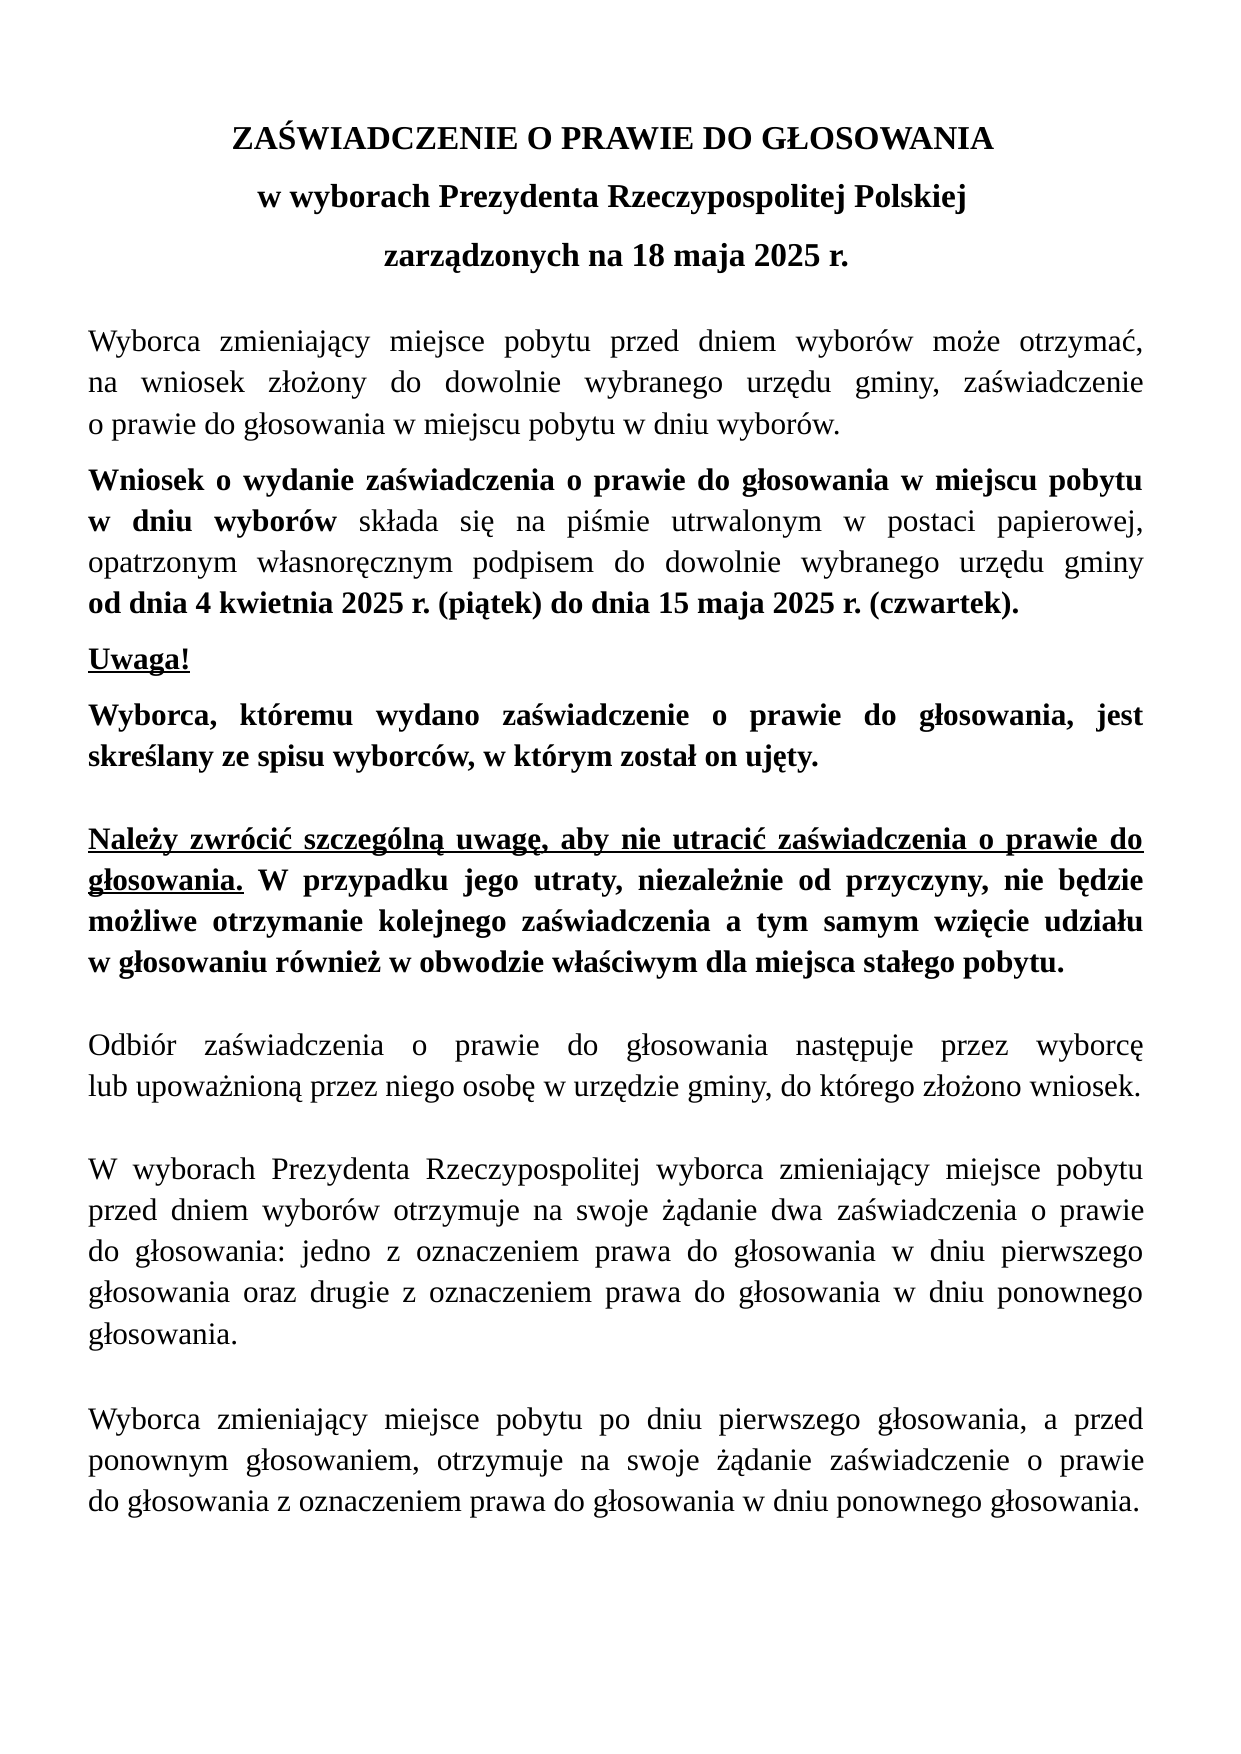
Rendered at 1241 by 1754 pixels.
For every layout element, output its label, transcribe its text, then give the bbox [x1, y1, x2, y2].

text Wyborca zmieniający miejsce pobytu po dniu pierwszego głosowania, a przed ponownym głosowaniem, otrzymuje na swoje żądanie zaświadczenie o prawie do głosowania z oznaczeniem prawa do głosowania w dniu ponownego głosowania. [88, 1400, 1144, 1519]
text w wyborach Prezydenta Rzeczypospolitej Polskiej [88, 177, 1144, 215]
text Odbiór zaświadczenia o prawie do głosowania następuje przez wyborcę lub upoważnioną przez niego osobę w urzędzie gminy, do którego złożono wniosek. [88, 1026, 1144, 1103]
text Uwaga! [88, 640, 1144, 676]
text Wyborca zmieniający miejsce pobytu przed dniem wyborów może otrzymać, na wniosek złożony do dowolnie wybranego urzędu gminy, zaświadczenie o prawie do głosowania w miejscu pobytu w dniu wyborów. [88, 322, 1144, 441]
text Wyborca, któremu wydano zaświadczenie o prawie do głosowania, jest skreślany ze spisu wyborców, w którym został on ujęty. [88, 696, 1144, 773]
text zarządzonych na 18 maja 2025 r. [88, 235, 1144, 274]
text ZAŚWIADCZENIE O PRAWIE DO GŁOSOWANIA [88, 118, 1144, 156]
text W wyborach Prezydenta Rzeczypospolitej wyborca zmieniający miejsce pobytu przed dniem wyborów otrzymuje na swoje żądanie dwa zaświadczenia o prawie do głosowania: jedno z oznaczeniem prawa do głosowania w dniu pierwszego głosowania oraz drugie z oznaczeniem prawa do głosowania w dniu ponownego głosowania. [88, 1150, 1144, 1351]
text Należy zwrócić szczególną uwagę, aby nie utracić zaświadczenia o prawie do [88, 820, 1144, 851]
text Wniosek o wydanie zaświadczenia o prawie do głosowania w miejscu pobytu w dniu wyborów składa się na piśmie utrwalonym w postaci papierowej, opatrzonym własnoręcznym podpisem do dowolnie wybranego urzędu gminy od dnia 4 kwietnia 2025 r. (piątek) do dnia 15 maja 2025 r. (czwartek). [88, 461, 1144, 620]
text głosowania. W przypadku jego utraty, niezależnie od przyczyny, nie będzie możliwe otrzymanie kolejnego zaświadczenia a tym samym wzięcie udziału w głosowaniu również w obwodzie właściwym dla miejsca stałego pobytu. [88, 853, 1144, 979]
